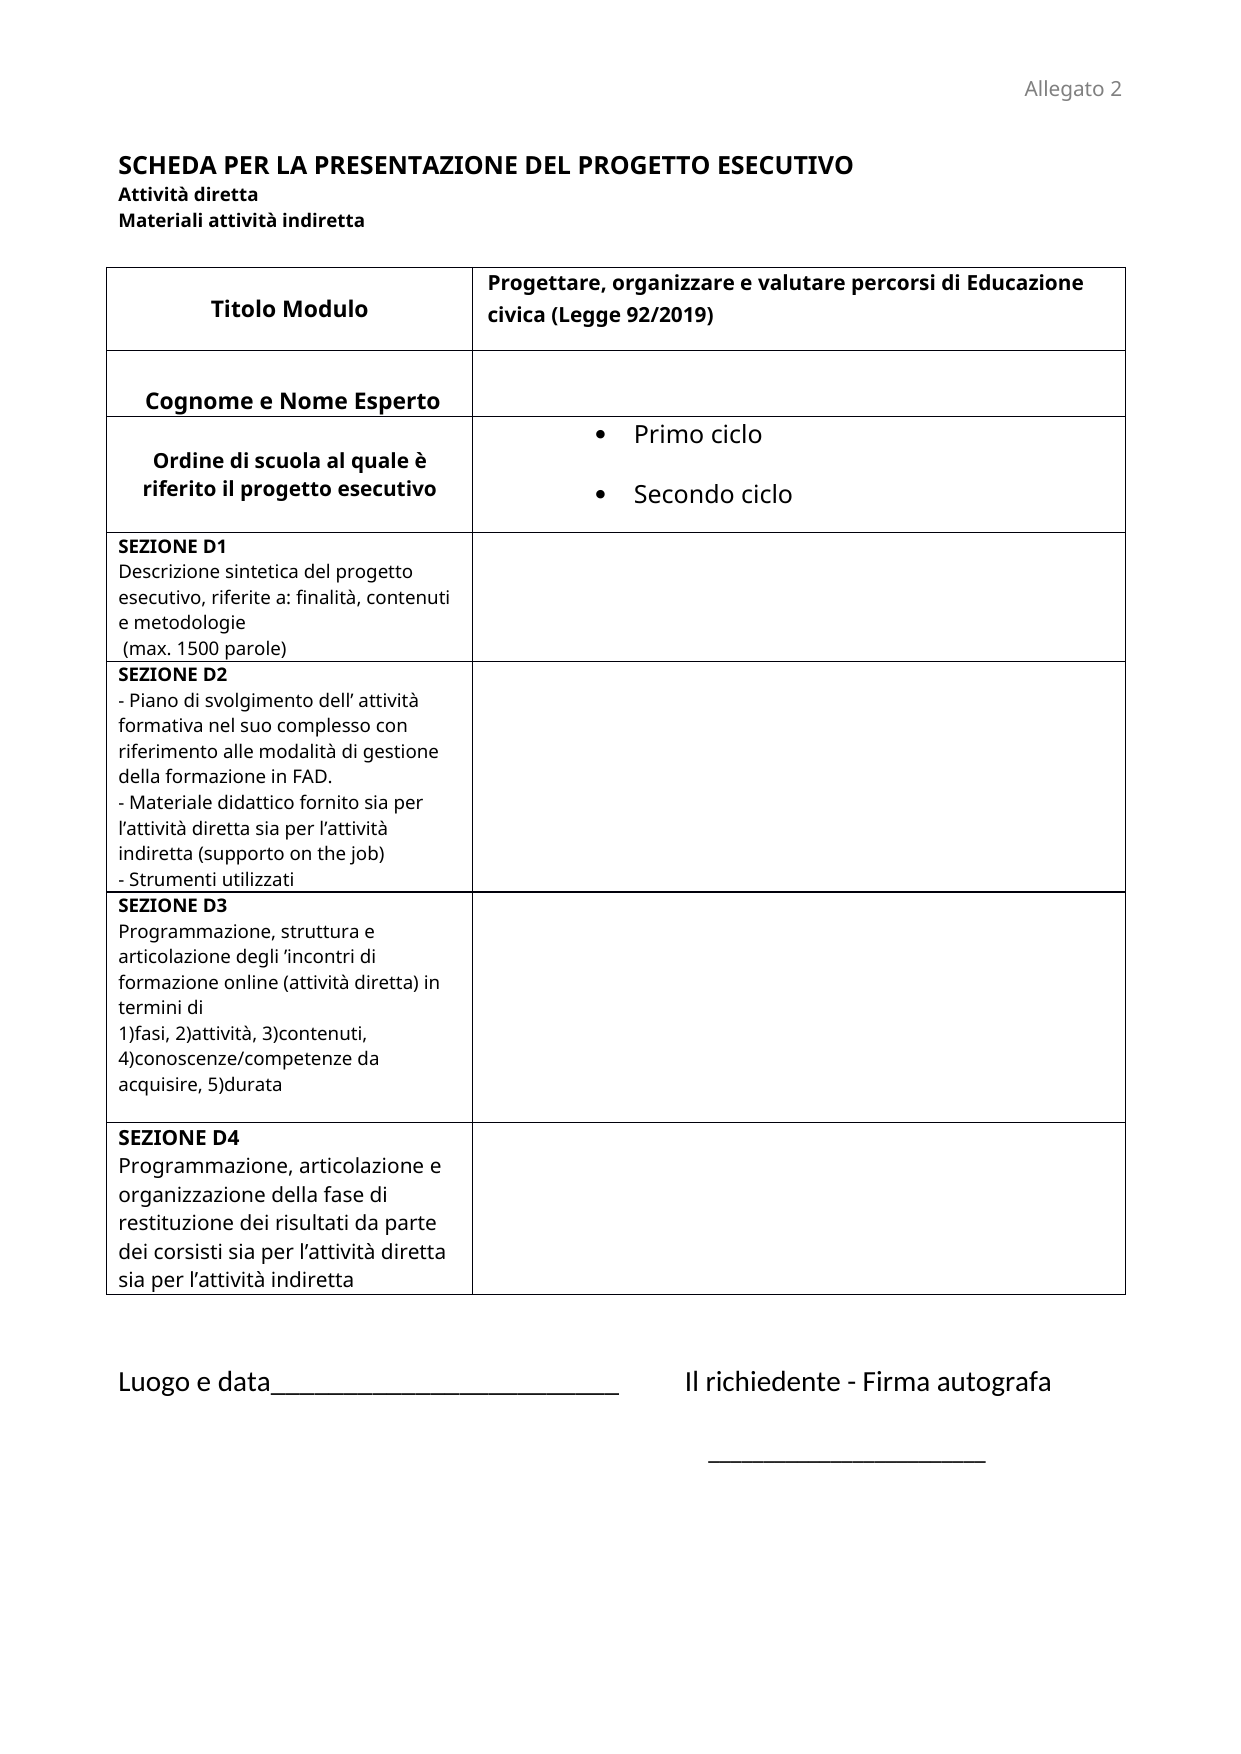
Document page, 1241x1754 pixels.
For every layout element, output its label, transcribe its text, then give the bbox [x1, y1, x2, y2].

table_header Titolo Modulo [107, 268, 472, 350]
text _________________________ [634, 1433, 1122, 1467]
table_cell [473, 533, 1125, 661]
table_header Progettare, organizzare e valutare percorsi di Educazione civica (Legge 92/2019) [473, 268, 1125, 350]
table_cell SEZIONE D1 Descrizione sintetica del progetto esecutivo, riferite a: finalità, contenuti e metodologie (max. 1500 parole) [107, 533, 472, 661]
table_cell Primo ciclo Secondo ciclo [473, 417, 1125, 532]
table_cell [473, 662, 1125, 891]
text Attività diretta [118, 182, 1063, 207]
table_cell SEZIONE D2 - Piano di svolgimento dell’ attività formativa nel suo complesso con riferimento alle modalità di gestione della formazione in FAD. - Materiale didattico fornito sia per l’attività diretta sia per l’attività indiretta (supporto on the job) - Strumenti utilizzati [107, 662, 472, 891]
table_cell SEZIONE D4 Programmazione, articolazione e organizzazione della fase di restituzione dei risultati da parte dei corsisti sia per l’attività diretta sia per l’attività indiretta [107, 1123, 472, 1294]
text Luogo e data________________________ Il richiedente - Firma autografa [118, 1363, 1122, 1398]
table_cell SEZIONE D3 Programmazione, struttura e articolazione degli ’incontri di formazione online (attività diretta) in termini di 1)fasi, 2)attività, 3)contenuti, 4)conoscenze/competenze da acquisire, 5)durata [107, 893, 472, 1122]
table_cell [473, 1123, 1125, 1294]
table_cell Cognome e Nome Esperto [107, 351, 472, 416]
table_cell [473, 351, 1125, 416]
table_cell Ordine di scuola al quale è riferito il progetto esecutivo [107, 417, 472, 532]
text Materiali attività indiretta [118, 207, 1063, 233]
table_cell [473, 893, 1125, 1122]
text SCHEDA PER LA PRESENTAZIONE DEL PROGETTO ESECUTIVO [118, 148, 1063, 182]
